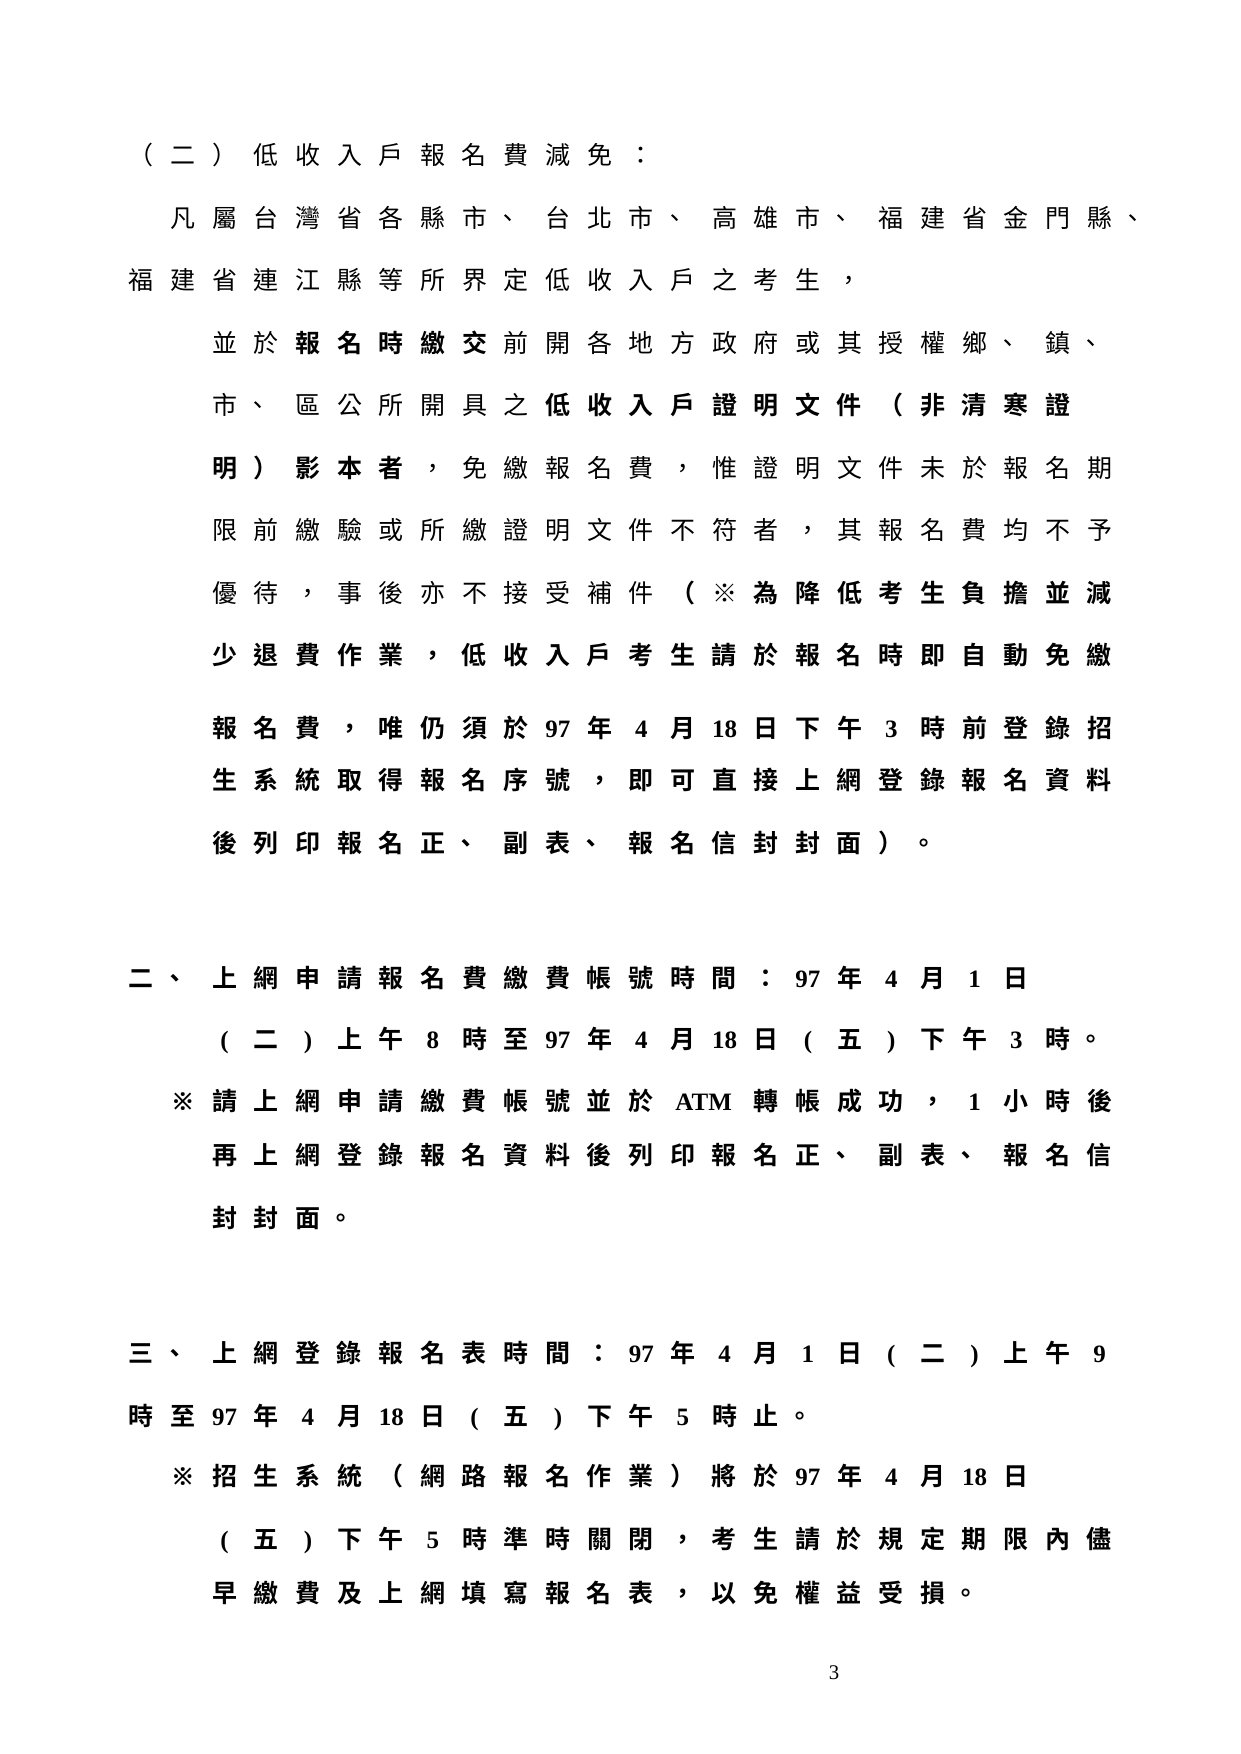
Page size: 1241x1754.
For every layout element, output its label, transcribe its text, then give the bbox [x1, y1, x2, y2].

text ※請上網申請繳費帳號並於ATM轉帳成功，1小時後再上網登錄報名資料後列印報名正、副表、報名信封封面。 [141, 1050, 1120, 1237]
text ※招生系統（網路報名作業）將於97年4月18日(五)下午5時準時關閉，考生請於規定期限內儘早繳費及上網填寫報名表，以免權益受損。 [143, 1425, 1120, 1612]
text 並於報名時繳交前開各地方政府或其授權鄉、鎮、市、區公所開具之低收入戶證明文件（非清寒證明）影本者，免繳報名費，惟證明文件未於報名期限前繳驗或所繳證明文件不符者，其報名費均不予優待，事後亦不接受補件（※為降低考生負擔並減少退費作業，低收入戶考生請於報名時即自動免繳報名費，唯仍須於97年4月18日下午3時前登錄招生系統取得報名序號，即可直接上網登錄報名資料後列印報名正、副表、報名信封封面）。 [183, 300, 1120, 862]
text （二）低收入戶報名費減免： 凡屬台灣省各縣市、台北市、高雄市、福建省金門縣、福建省連江縣等所界定低收入戶之考生， [120, 112, 1120, 300]
text 二、上網申請報名費繳費帳號時間：97年4月1日(二)上午8時至97年4月18日(五)下午3時。 [120, 925, 1120, 1050]
text 三、上網登錄報名表時間：97年4月1日(二)上午9時至97年4月18日(五)下午5時止。 [120, 1300, 1120, 1425]
